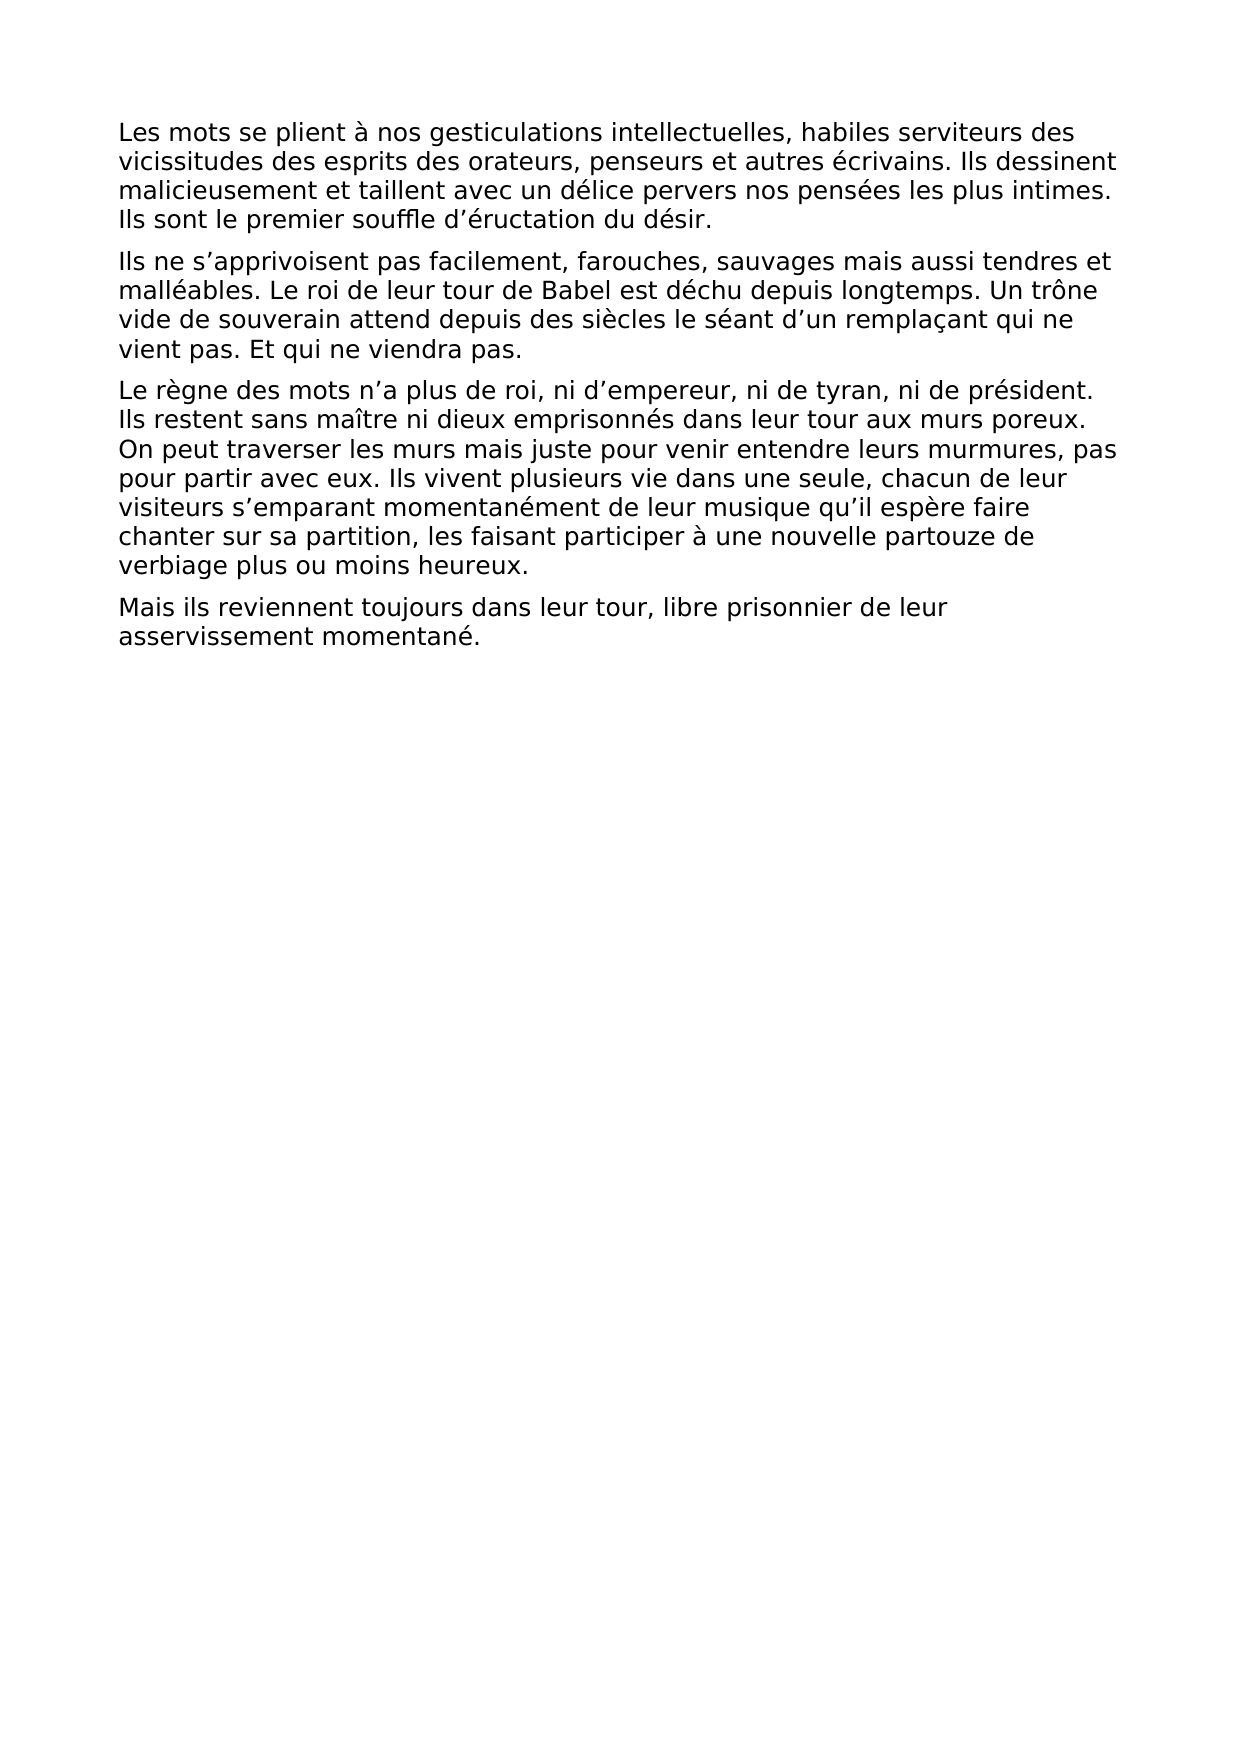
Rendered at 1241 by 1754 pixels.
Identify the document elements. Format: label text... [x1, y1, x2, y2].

text Les mots se plient à nos gesticulations intellectuelles, habiles serviteurs des vicissitudes des esprits des orateurs, penseurs et autres écrivains. Ils dessinent malicieusement et taillent avec un délice pervers nos pensées les plus intimes. Ils sont le premier souffle d’éructation du désir. [118, 118, 1122, 235]
text Ils ne s’apprivoisent pas facilement, farouches, sauvages mais aussi tendres et malléables. Le roi de leur tour de Babel est déchu depuis longtemps. Un trône vide de souverain attend depuis des siècles le séant d’un remplaçant qui ne vient pas. Et qui ne viendra pas. [118, 247, 1122, 364]
text Le règne des mots n’a plus de roi, ni d’empereur, ni de tyran, ni de président. Ils restent sans maître ni dieux emprisonnés dans leur tour aux murs poreux. On peut traverser les murs mais juste pour venir entendre leurs murmures, pas pour partir avec eux. Ils vivent plusieurs vie dans une seule, chacun de leur visiteurs s’emparant momentanément de leur musique qu’il espère faire chanter sur sa partition, les faisant participer à une nouvelle partouze de verbiage plus ou moins heureux. [118, 376, 1122, 581]
text Mais ils reviennent toujours dans leur tour, libre prisonnier de leur asservissement momentané. [118, 593, 1122, 651]
